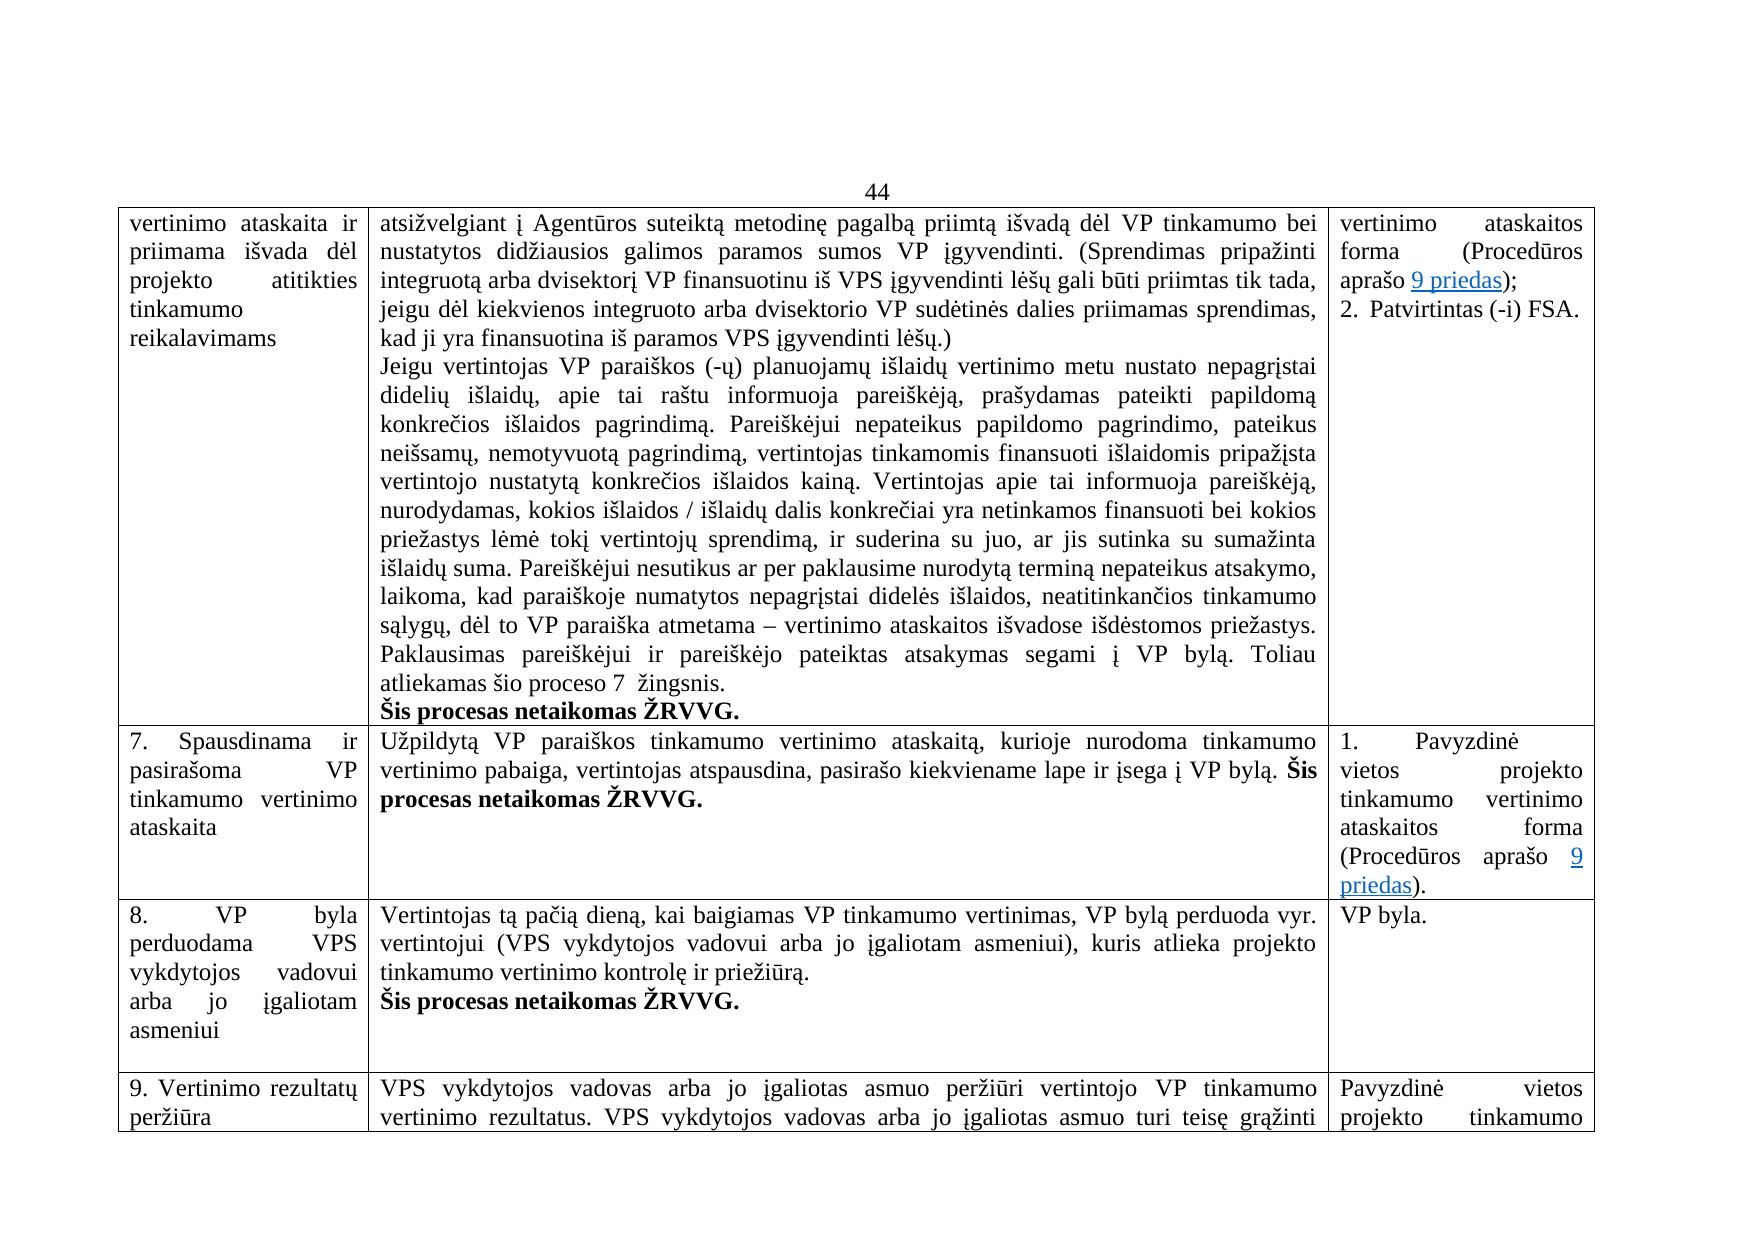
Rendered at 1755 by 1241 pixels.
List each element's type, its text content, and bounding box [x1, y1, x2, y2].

table_cell 1. Pavyzdinė vietos projekto tinkamumo vertinimo ataskaitos forma (Procedūros aprašo 9 priedas). [1329, 726, 1594, 899]
table_cell 8. VP byla perduodama VPS vykdytojos vadovui arba jo įgaliotam asmeniui [119, 900, 368, 1072]
table_cell 9. Vertinimo rezultatų peržiūra [119, 1073, 368, 1131]
table_cell VP byla. [1329, 900, 1594, 1072]
table_cell Vertintojas tą pačią dieną, kai baigiamas VP tinkamumo vertinimas, VP bylą perduoda vyr. vertintojui (VPS vykdytojos vadovui arba jo įgaliotam asmeniui), kuris atlieka projekto tinkamumo vertinimo kontrolę ir priežiūrą. Šis procesas netaikomas ŽRVVG. [369, 900, 1328, 1072]
table_cell atsižvelgiant į Agentūros suteiktą metodinę pagalbą priimtą išvadą dėl VP tinkamumo bei nustatytos didžiausios galimos paramos sumos VP įgyvendinti. (Sprendimas pripažinti integruotą arba dvisektorį VP finansuotinu iš VPS įgyvendinti lėšų gali būti priimtas tik tada, jeigu dėl kiekvienos integruoto arba dvisektorio VP sudėtinės dalies priimamas sprendimas, kad ji yra finansuotina iš paramos VPS įgyvendinti lėšų.) Jeigu vertintojas VP paraiškos (-ų) planuojamų išlaidų vertinimo metu nustato nepagrįstai didelių išlaidų, apie tai raštu informuoja pareiškėją, prašydamas pateikti papildomą konkrečios išlaidos pagrindimą. Pareiškėjui nepateikus papildomo pagrindimo, pateikus neišsamų, nemotyvuotą pagrindimą, vertintojas tinkamomis finansuoti išlaidomis pripažįsta vertintojo nustatytą konkrečios išlaidos kainą. Vertintojas apie tai informuoja pareiškėją, nurodydamas, kokios išlaidos / išlaidų dalis konkrečiai yra netinkamos finansuoti bei kokios priežastys lėmė tokį vertintojų sprendimą, ir suderina su juo, ar jis sutinka su sumažinta išlaidų suma. Pareiškėjui nesutikus ar per paklausime nurodytą terminą nepateikus atsakymo, laikoma, kad paraiškoje numatytos nepagrįstai didelės išlaidos, neatitinkančios tinkamumo sąlygų, dėl to VP paraiška atmetama – vertinimo ataskaitos išvadose išdėstomos priežastys. Paklausimas pareiškėjui ir pareiškėjo pateiktas atsakymas segami į VP bylą. Toliau atliekamas šio proceso 7 žingsnis. Šis procesas netaikomas ŽRVVG. [369, 208, 1328, 725]
table_cell vertinimo ataskaitos forma (Procedūros aprašo 9 priedas); 2. Patvirtintas (-i) FSA. [1329, 208, 1594, 725]
table_cell VPS vykdytojos vadovas arba jo įgaliotas asmuo peržiūri vertintojo VP tinkamumo vertinimo rezultatus. VPS vykdytojos vadovas arba jo įgaliotas asmuo turi teisę grąžinti [369, 1073, 1328, 1131]
table_cell Pavyzdinė vietos projekto tinkamumo [1329, 1073, 1594, 1131]
table_cell Užpildytą VP paraiškos tinkamumo vertinimo ataskaitą, kurioje nurodoma tinkamumo vertinimo pabaiga, vertintojas atspausdina, pasirašo kiekviename lape ir įsega į VP bylą. Šis procesas netaikomas ŽRVVG. [369, 726, 1328, 899]
table_cell vertinimo ataskaita ir priimama išvada dėl projekto atitikties tinkamumo reikalavimams [119, 208, 368, 725]
table_cell 7. Spausdinama ir pasirašoma VP tinkamumo vertinimo ataskaita [119, 726, 368, 899]
